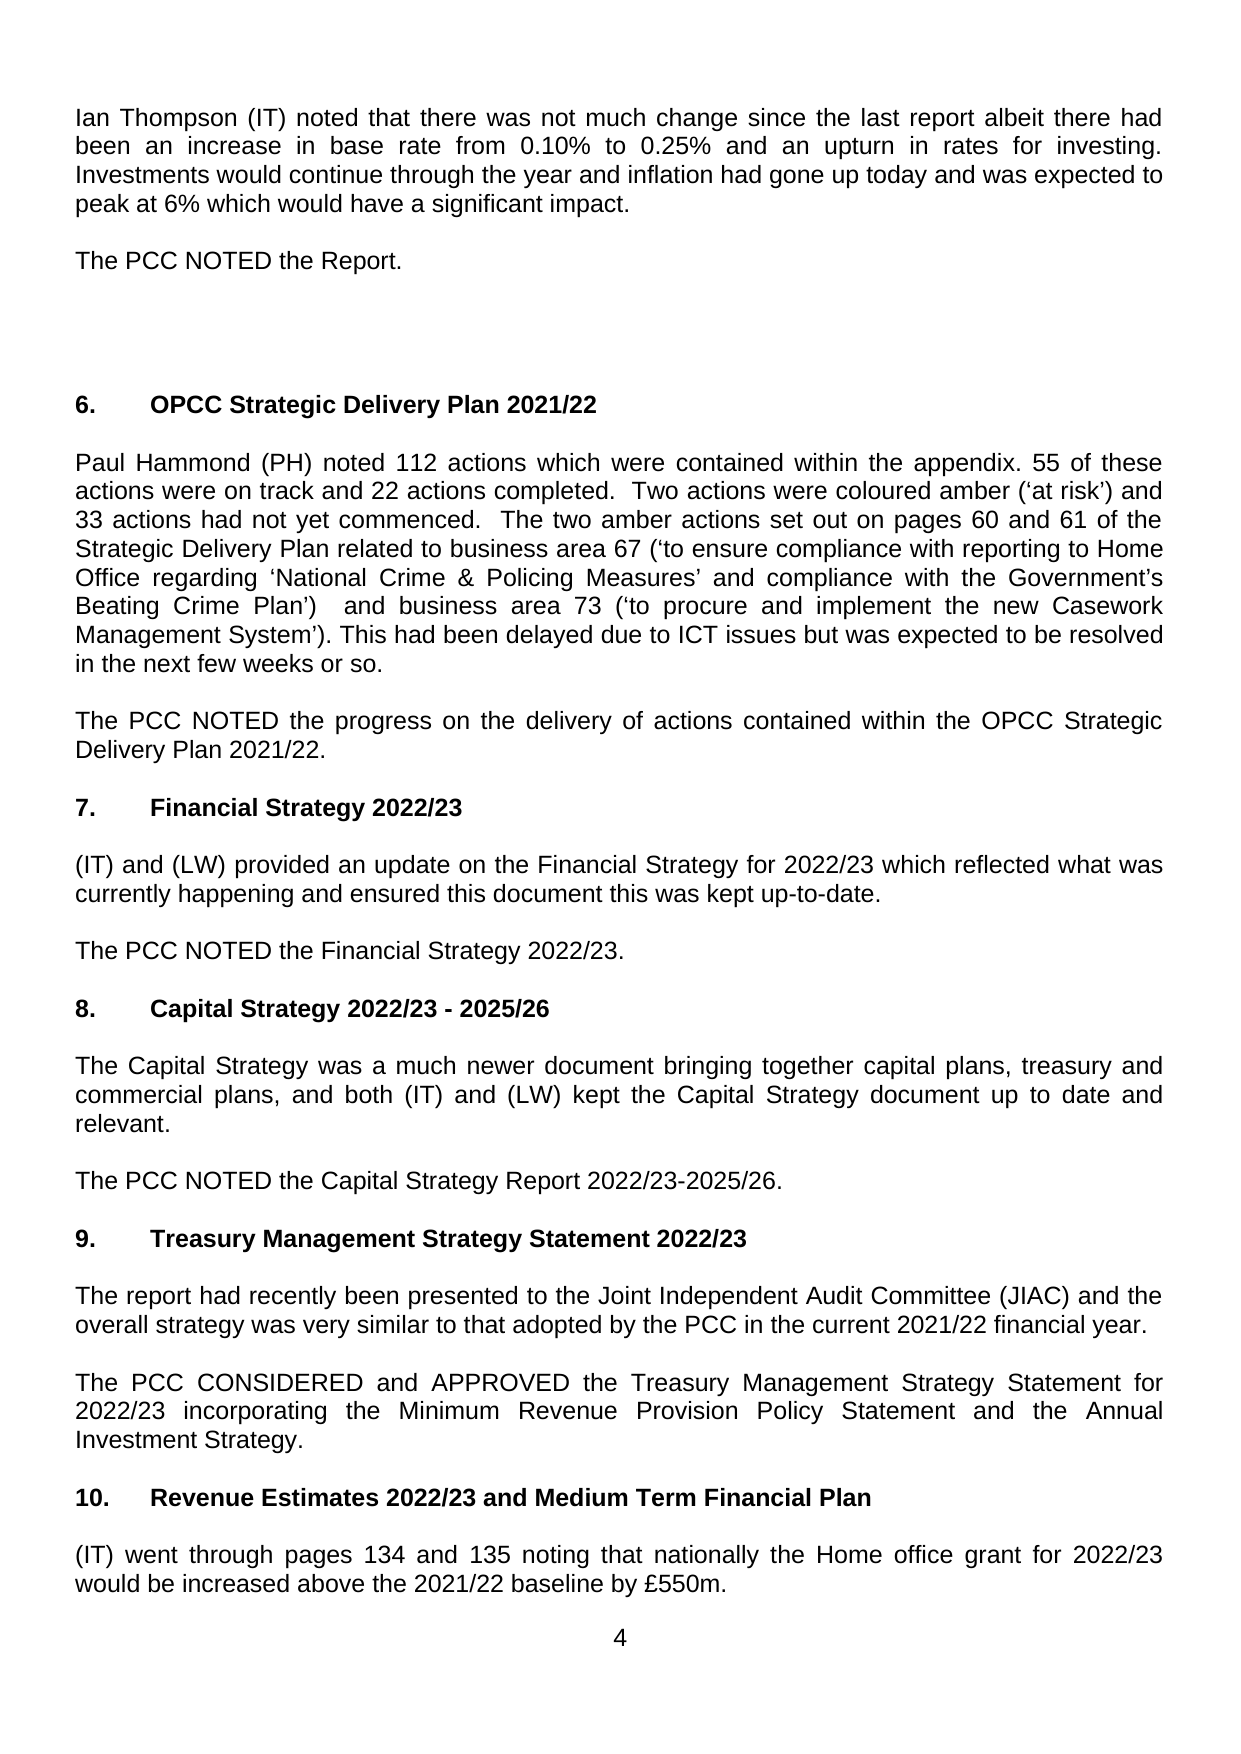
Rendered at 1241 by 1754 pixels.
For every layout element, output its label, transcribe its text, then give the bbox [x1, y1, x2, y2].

text The report had recently been presented to the Joint Independent Audit Committee (JIAC) and the overall strategy was very similar to that adopted by the PCC in the current 2021/22 financial year. [75, 1281, 1165, 1339]
text (IT) went through pages 134 and 135 noting that nationally the Home office grant for 2022/23 would be increased above the 2021/22 baseline by £550m. [75, 1540, 1165, 1597]
text 6. OPCC Strategic Delivery Plan 2021/22 [75, 390, 1165, 419]
text 9. Treasury Management Strategy Statement 2022/23 [75, 1224, 1165, 1252]
text The PCC CONSIDERED and APPROVED the Treasury Management Strategy Statement for 2022/23 incorporating the Minimum Revenue Provision Policy Statement and the Annual Investment Strategy. [75, 1367, 1165, 1454]
text The PCC NOTED the Capital Strategy Report 2022/23-2025/26. [75, 1166, 1165, 1195]
text The PCC NOTED the Report. [75, 246, 1165, 275]
text Paul Hammond (PH) noted 112 actions which were contained within the appendix. 55 of these actions were on track and 22 actions completed. Two actions were coloured amber (‘at risk’) and 33 actions had not yet commenced. The two amber actions set out on pages 60 and 61 of the Strategic Delivery Plan related to business area 67 (‘to ensure compliance with reporting to Home Office regarding ‘National Crime & Policing Measures’ and compliance with the Government’s Beating Crime Plan’) and business area 73 (‘to procure and implement the new Casework Management System’). This had been delayed due to ICT issues but was expected to be resolved in the next few weeks or so. [75, 447, 1165, 677]
text The Capital Strategy was a much newer document bringing together capital plans, treasury and commercial plans, and both (IT) and (LW) kept the Capital Strategy document up to date and relevant. [75, 1051, 1165, 1137]
text 10. Revenue Estimates 2022/23 and Medium Term Financial Plan [75, 1482, 1165, 1511]
text The PCC NOTED the progress on the delivery of actions contained within the OPCC Strategic Delivery Plan 2021/22. [75, 706, 1165, 764]
text 8. Capital Strategy 2022/23 - 2025/26 [75, 994, 1165, 1022]
text Ian Thompson (IT) noted that there was not much change since the last report albeit there had been an increase in base rate from 0.10% to 0.25% and an upturn in rates for investing. Investments would continue through the year and inflation had gone up today and was expected to peak at 6% which would have a significant impact. [75, 102, 1165, 217]
text The PCC NOTED the Financial Strategy 2022/23. [75, 936, 1165, 965]
text (IT) and (LW) provided an update on the Financial Strategy for 2022/23 which reflected what was currently happening and ensured this document this was kept up-to-date. [75, 850, 1165, 907]
text 7. Financial Strategy 2022/23 [75, 792, 1165, 821]
